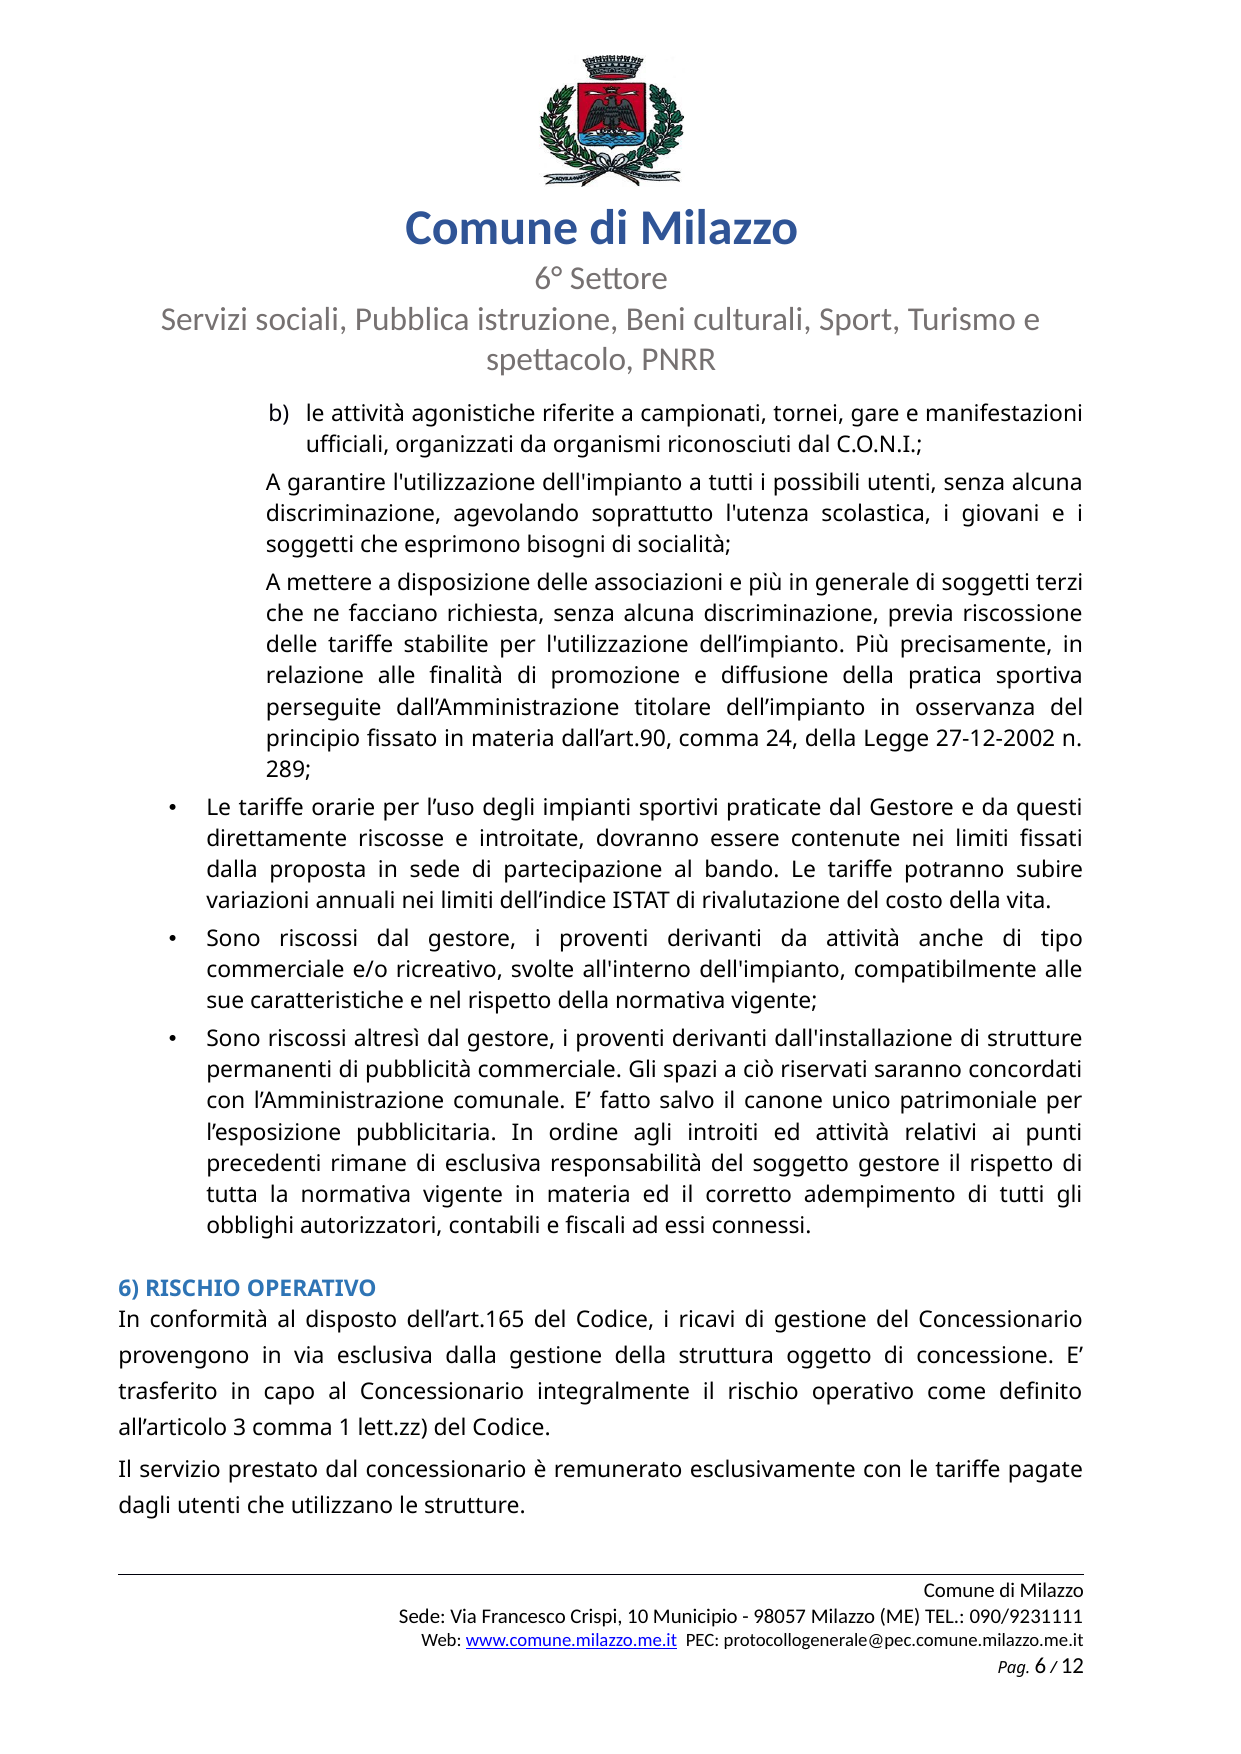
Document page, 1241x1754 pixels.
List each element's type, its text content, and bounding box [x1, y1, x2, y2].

text 6) RISCHIO OPERATIVO [118, 1272, 1084, 1303]
text Il servizio prestato dal concessionario è remunerato esclusivamente con le tariffe pagate dagli utenti che utilizzano le strutture. [118, 1453, 1084, 1520]
picture [538, 55, 685, 188]
list Le tariffe orarie per l’uso degli impianti sportivi praticate dal Gestore e da questi direttamente riscosse e introitate, dovranno essere contenute nei limiti fissati dalla proposta in sede di partecipazione al bando. Le tariffe potranno subire variazioni annuali nei limiti dell’indice ISTAT di rivalutazione del costo della vita. [168, 791, 1084, 916]
list Sono riscossi dal gestore, i proventi derivanti da attività anche di tipo commerciale e/o ricreativo, svolte all'interno dell'impianto, compatibilmente alle sue caratteristiche e nel rispetto della normativa vigente; [168, 922, 1084, 1016]
text A garantire l'utilizzazione dell'impianto a tutti i possibili utenti, senza alcuna discriminazione, agevolando soprattutto l'utenza scolastica, i giovani e i soggetti che esprimono bisogni di socialità; [266, 466, 1084, 559]
text A mettere a disposizione delle associazioni e più in generale di soggetti terzi che ne facciano richiesta, senza alcuna discriminazione, previa riscossione delle tariffe stabilite per l'utilizzazione dell’impianto. Più precisamente, in relazione alle finalità di promozione e diffusione della pratica sportiva perseguite dall’Amministrazione titolare dell’impianto in osservanza del principio fissato in materia dall’art.90, comma 24, della Legge 27-12-2002 n. 289; [266, 566, 1084, 784]
list le attività agonistiche riferite a campionati, tornei, gare e manifestazioni ufficiali, organizzati da organismi riconosciuti dal C.O.N.I.; [268, 397, 1084, 459]
text In conformità al disposto dell’art.165 del Codice, i ricavi di gestione del Concessionario provengono in via esclusiva dalla gestione della struttura oggetto di concessione. E’ trasferito in capo al Concessionario integralmente il rischio operativo come definito all’articolo 3 comma 1 lett.zz) del Codice. [118, 1303, 1084, 1442]
list Sono riscossi altresì dal gestore, i proventi derivanti dall'installazione di strutture permanenti di pubblicità commerciale. Gli spazi a ciò riservati saranno concordati con l’Amministrazione comunale. E’ fatto salvo il canone unico patrimoniale per l’esposizione pubblicitaria. In ordine agli introiti ed attività relativi ai punti precedenti rimane di esclusiva responsabilità del soggetto gestore il rispetto di tutta la normativa vigente in materia ed il corretto adempimento di tutti gli obblighi autorizzatori, contabili e fiscali ad essi connessi. [168, 1022, 1084, 1241]
